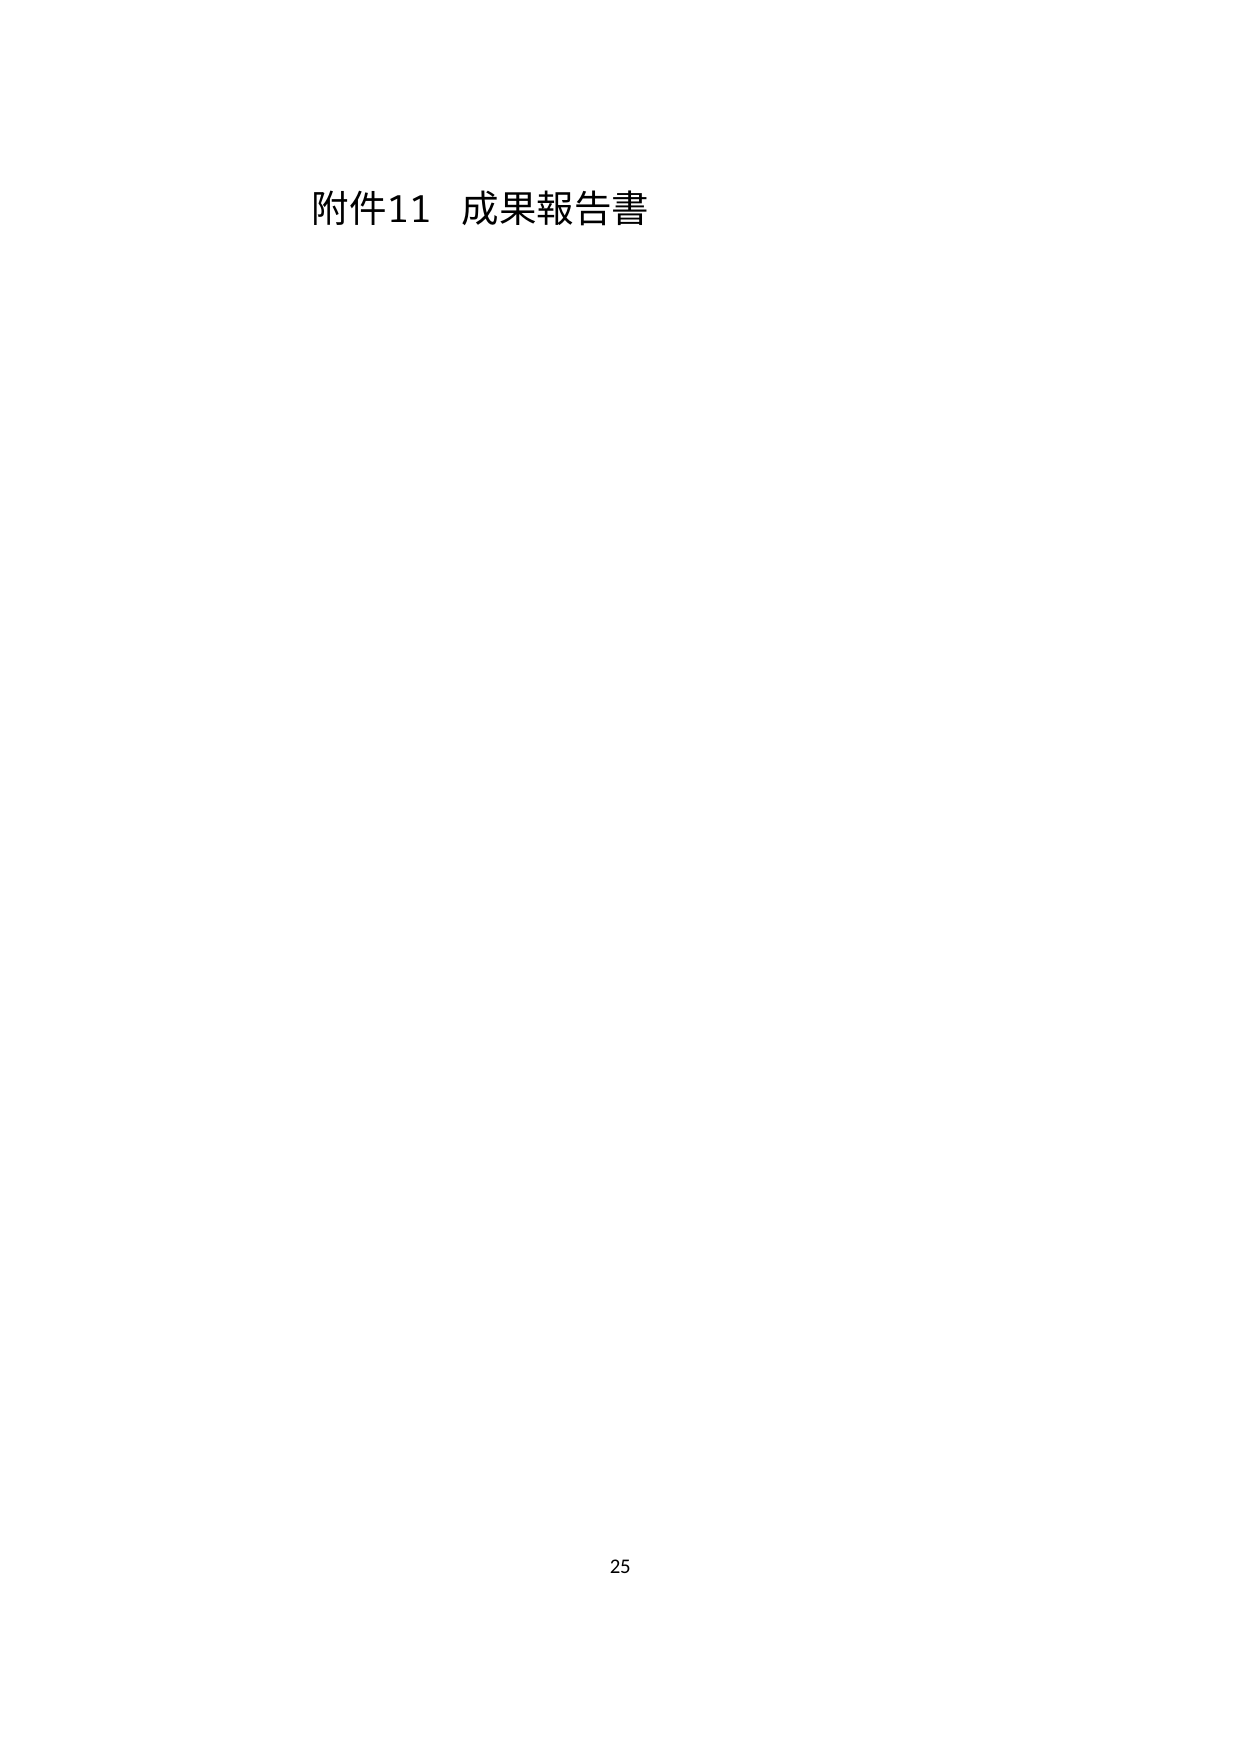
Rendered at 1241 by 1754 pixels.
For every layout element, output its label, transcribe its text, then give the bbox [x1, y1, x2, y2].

list 成果報告書 [311, 164, 1053, 227]
